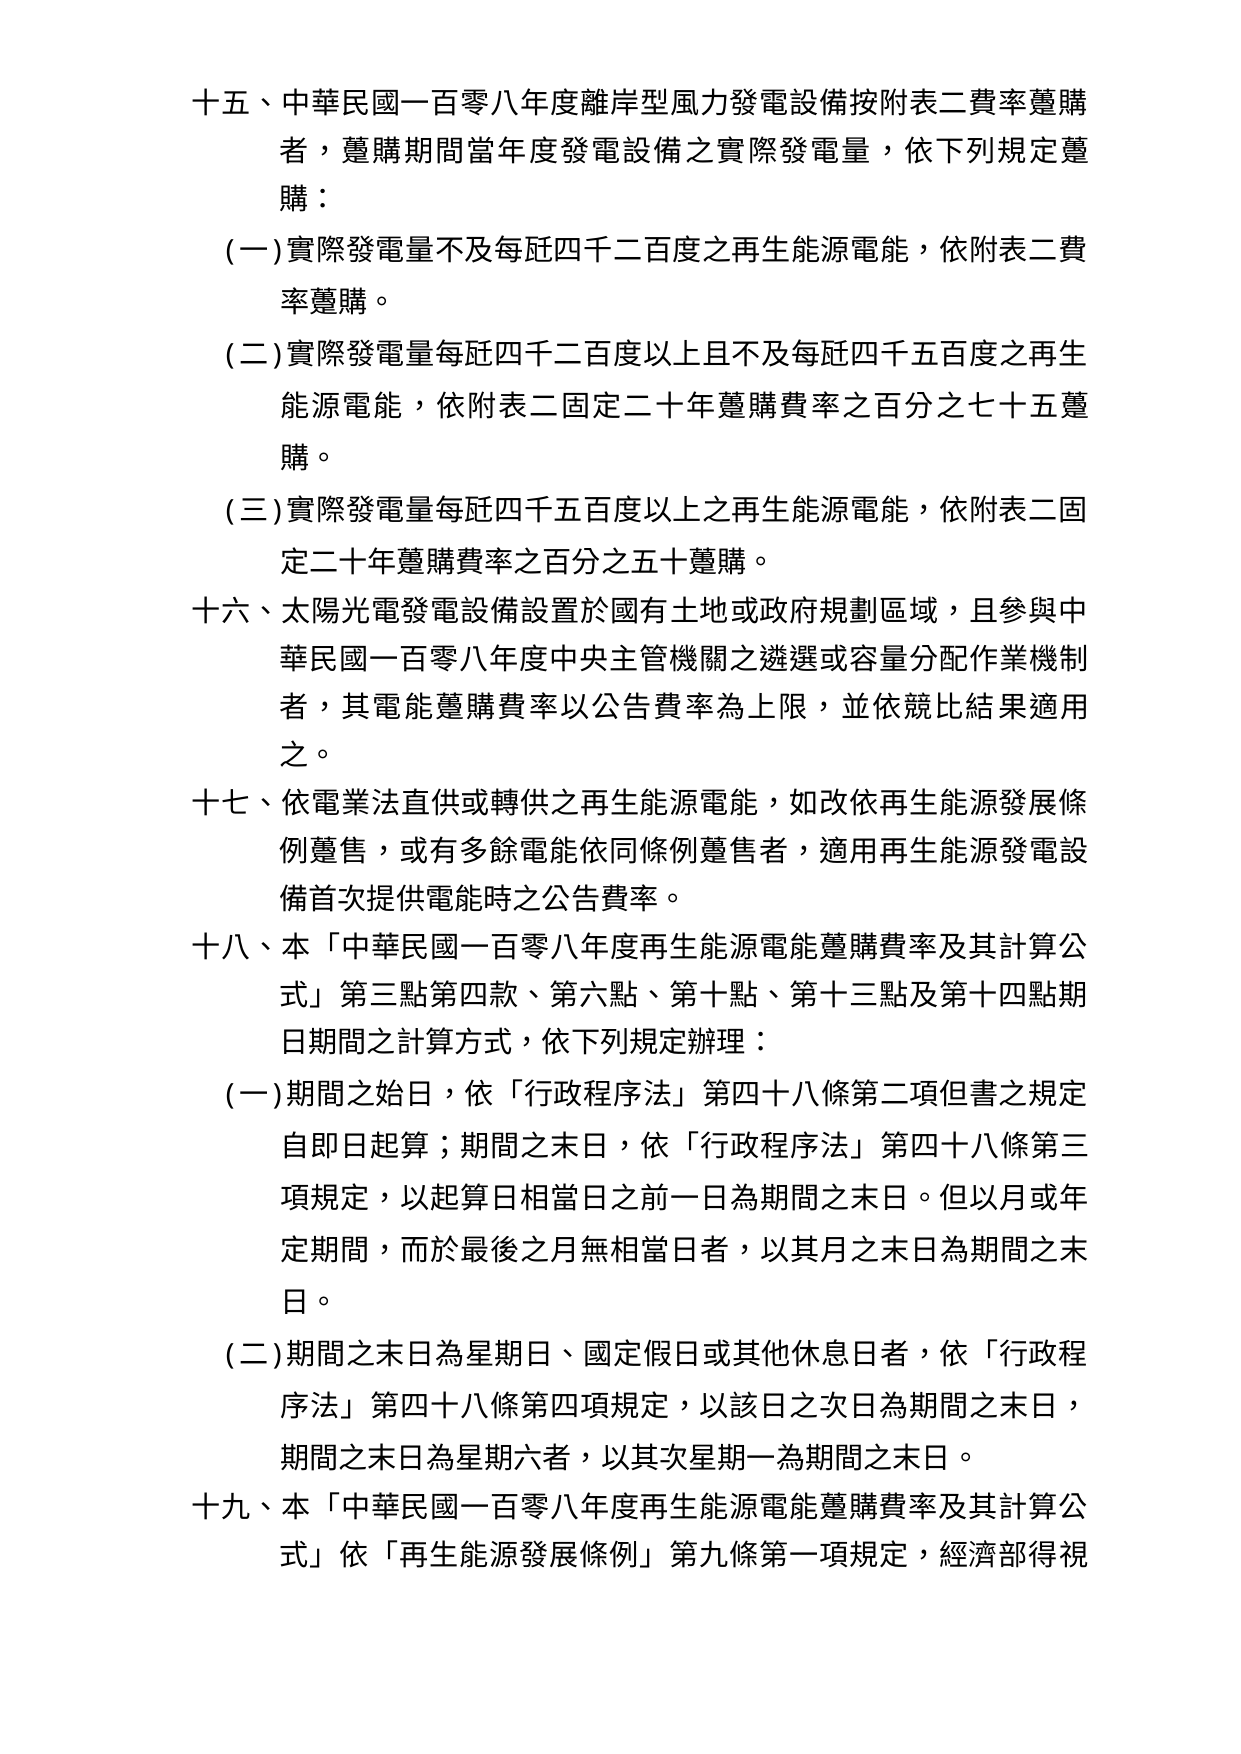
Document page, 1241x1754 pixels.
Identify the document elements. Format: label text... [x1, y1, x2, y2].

text (一)實際發電量不及每瓩四千二百度之再生能源電能，依附表二費率躉購。 [221, 219, 1090, 323]
text 十六、太陽光電發電設備設置於國有土地或政府規劃區域，且參與中華民國一百零八年度中央主管機關之遴選或容量分配作業機制者，其電能躉購費率以公告費率為上限，並依競比結果適用之。 [192, 583, 1090, 775]
text (一)期間之始日，依「行政程序法」第四十八條第二項但書之規定自即日起算；期間之末日，依「行政程序法」第四十八條第三項規定，以起算日相當日之前一日為期間之末日。但以月或年定期間，而於最後之月無相當日者，以其月之末日為期間之末日。 [221, 1062, 1090, 1323]
text 十七、依電業法直供或轉供之再生能源電能，如改依再生能源發展條例躉售，或有多餘電能依同條例躉售者，適用再生能源發電設備首次提供電能時之公告費率。 [192, 775, 1090, 919]
text (二)期間之末日為星期日、國定假日或其他休息日者，依「行政程序法」第四十八條第四項規定，以該日之次日為期間之末日，期間之末日為星期六者，以其次星期一為期間之末日。 [221, 1323, 1090, 1479]
text 十五、中華民國一百零八年度離岸型風力發電設備按附表二費率躉購者，躉購期間當年度發電設備之實際發電量，依下列規定躉購： [192, 75, 1090, 219]
text (二)實際發電量每瓩四千二百度以上且不及每瓩四千五百度之再生能源電能，依附表二固定二十年躉購費率之百分之七十五躉購。 [221, 323, 1090, 479]
text 十九、本「中華民國一百零八年度再生能源電能躉購費率及其計算公式」依「再生能源發展條例」第九條第一項規定，經濟部得視 [192, 1479, 1090, 1575]
text 十八、本「中華民國一百零八年度再生能源電能躉購費率及其計算公式」第三點第四款、第六點、第十點、第十三點及第十四點期日期間之計算方式，依下列規定辦理： [192, 919, 1090, 1062]
text (三)實際發電量每瓩四千五百度以上之再生能源電能，依附表二固定二十年躉購費率之百分之五十躉購。 [221, 479, 1090, 583]
